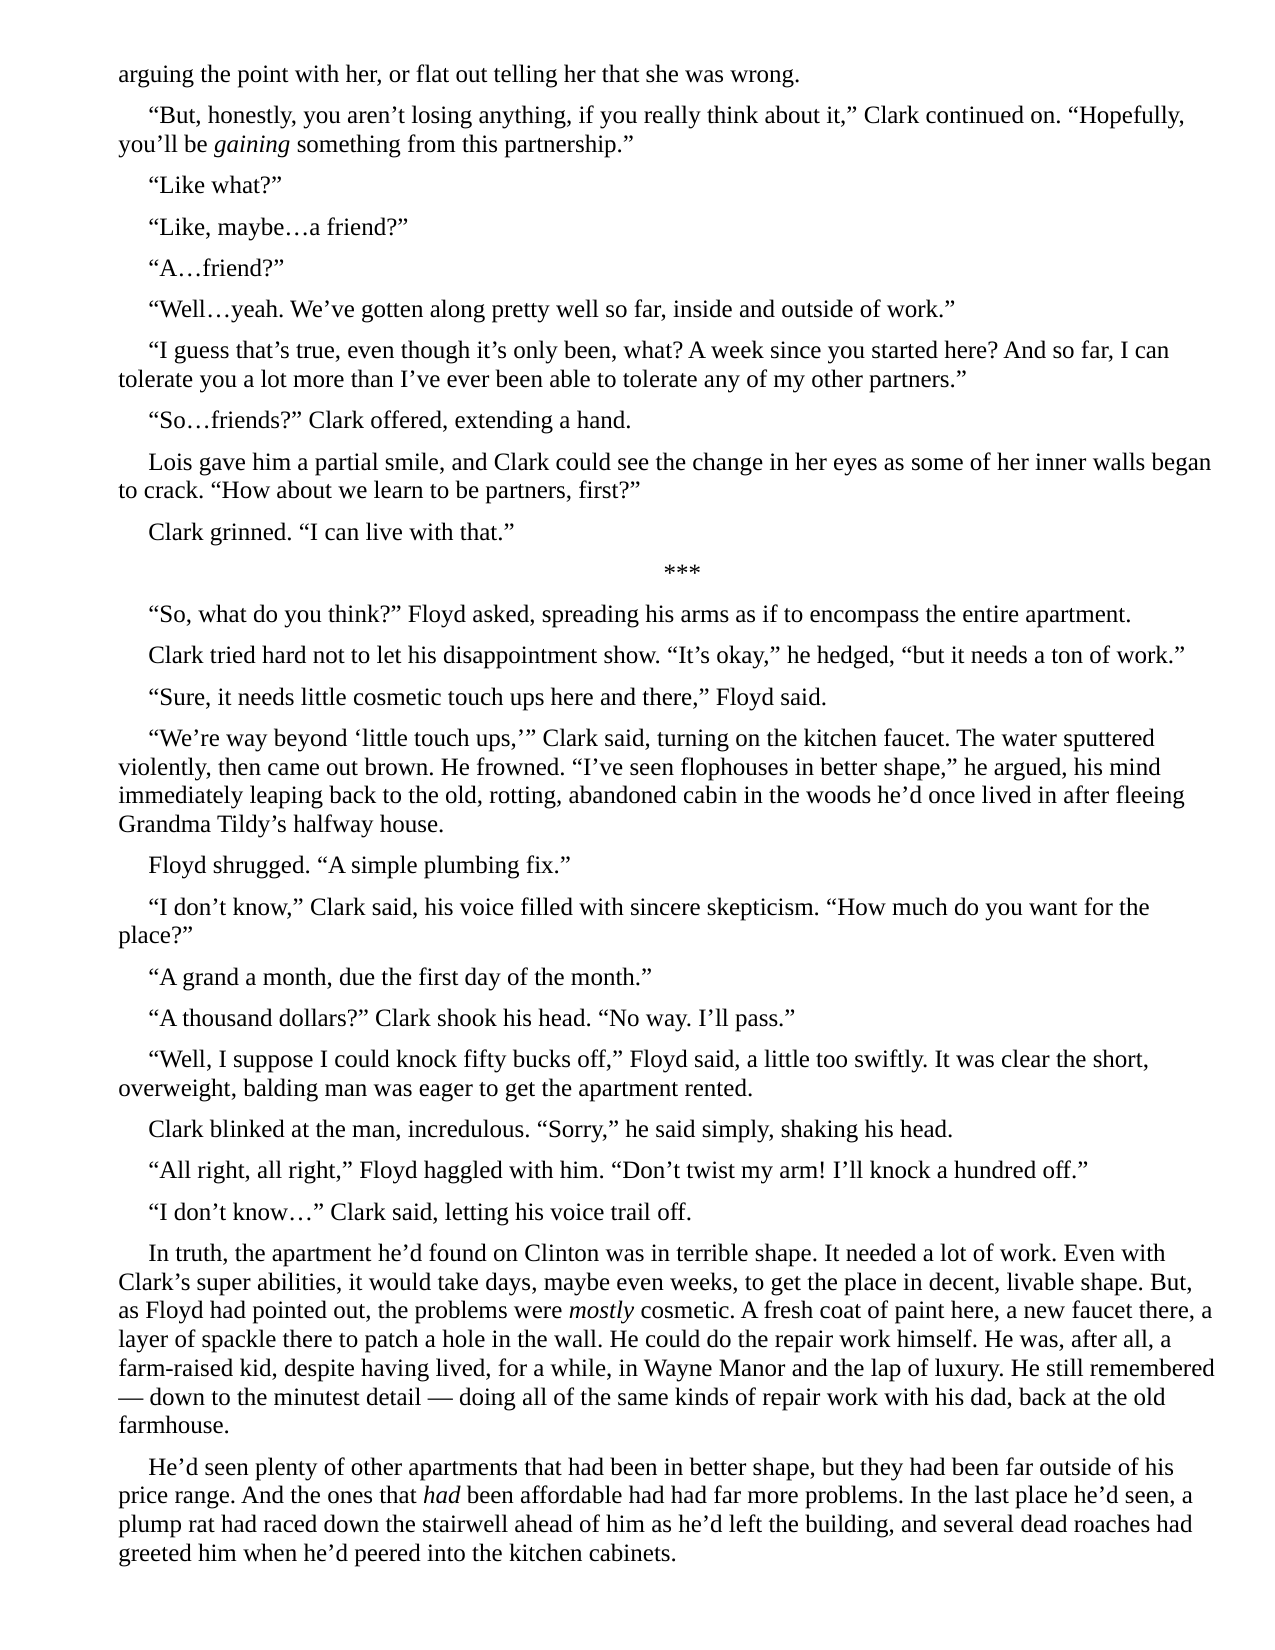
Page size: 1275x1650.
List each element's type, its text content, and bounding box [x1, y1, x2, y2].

text arguing the point with her, or flat out telling her that she was wrong. [118, 59, 1216, 88]
text “I don’t know…” Clark said, letting his voice trail off. [118, 1197, 1216, 1225]
text “So, what do you think?” Floyd asked, spreading his arms as if to encompass the entire apartment. [118, 599, 1216, 628]
text “A grand a month, due the first day of the month.” [118, 962, 1216, 990]
text “Like, maybe…a friend?” [118, 212, 1216, 240]
text “All right, all right,” Floyd haggled with him. “Don’t twist my arm! I’ll knock a hundred off.” [118, 1155, 1216, 1184]
text Lois gave him a partial smile, and Clark could see the change in her eyes as some of her inner walls began to crack. “How about we learn to be partners, first?” [118, 447, 1216, 504]
text He’d seen plenty of other apartments that had been in better shape, but they had been far outside of his price range. And the ones that had been affordable had had far more problems. In the last place he’d seen, a plump rat had raced down the stairwell ahead of him as he’d left the building, and several dead roaches had greeted him when he’d peered into the kitchen cabinets. [118, 1452, 1216, 1567]
text “Sure, it needs little cosmetic touch ups here and there,” Floyd said. [118, 682, 1216, 710]
text Floyd shrugged. “A simple plumbing fix.” [118, 850, 1216, 879]
text “But, honestly, you aren’t losing anything, if you really think about it,” Clark continued on. “Hopefully, you’ll be gaining something from this partnership.” [118, 100, 1216, 158]
text “So…friends?” Clark offered, extending a hand. [118, 405, 1216, 434]
text “A…friend?” [118, 253, 1216, 282]
text Clark blinked at the man, incredulous. “Sorry,” he said simply, shaking his head. [118, 1114, 1216, 1143]
text Clark tried hard not to let his disappointment show. “It’s okay,” he hedged, “but it needs a ton of work.” [118, 640, 1216, 669]
text “Well…yeah. We’ve gotten along pretty well so far, inside and outside of work.” [118, 294, 1216, 323]
text “Like what?” [118, 170, 1216, 199]
text “Well, I suppose I could knock fifty bucks off,” Floyd said, a little too swiftly. It was clear the short, overweight, balding man was eager to get the apartment rented. [118, 1044, 1216, 1102]
text “I guess that’s true, even though it’s only been, what? A week since you started here? And so far, I can tolerate you a lot more than I’ve ever been able to tolerate any of my other partners.” [118, 335, 1216, 393]
text In truth, the apartment he’d found on Clinton was in terrible shape. It needed a lot of work. Even with Clark’s super abilities, it would take days, maybe even weeks, to get the place in decent, livable shape. But, as Floyd had pointed out, the problems were mostly cosmetic. A fresh coat of paint here, a new faucet there, a layer of spackle there to patch a hole in the wall. He could do the repair work himself. He was, after all, a farm-raised kid, despite having lived, for a while, in Wayne Manor and the lap of luxury. He still remembered — down to the minutest detail — doing all of the same kinds of repair work with his dad, back at the old farmhouse. [118, 1238, 1216, 1439]
text “I don’t know,” Clark said, his voice filled with sincere skepticism. “How much do you want for the place?” [118, 892, 1216, 949]
text Clark grinned. “I can live with that.” [118, 517, 1216, 545]
text “A thousand dollars?” Clark shook his head. “No way. I’ll pass.” [118, 1003, 1216, 1032]
text *** [118, 558, 1216, 587]
text “We’re way beyond ‘little touch ups,’” Clark said, turning on the kitchen faucet. The water sputtered violently, then came out brown. He frowned. “I’ve seen flophouses in better shape,” he argued, his mind immediately leaping back to the old, rotting, abandoned cabin in the woods he’d once lived in after fleeing Grandma Tildy’s halfway house. [118, 723, 1216, 838]
